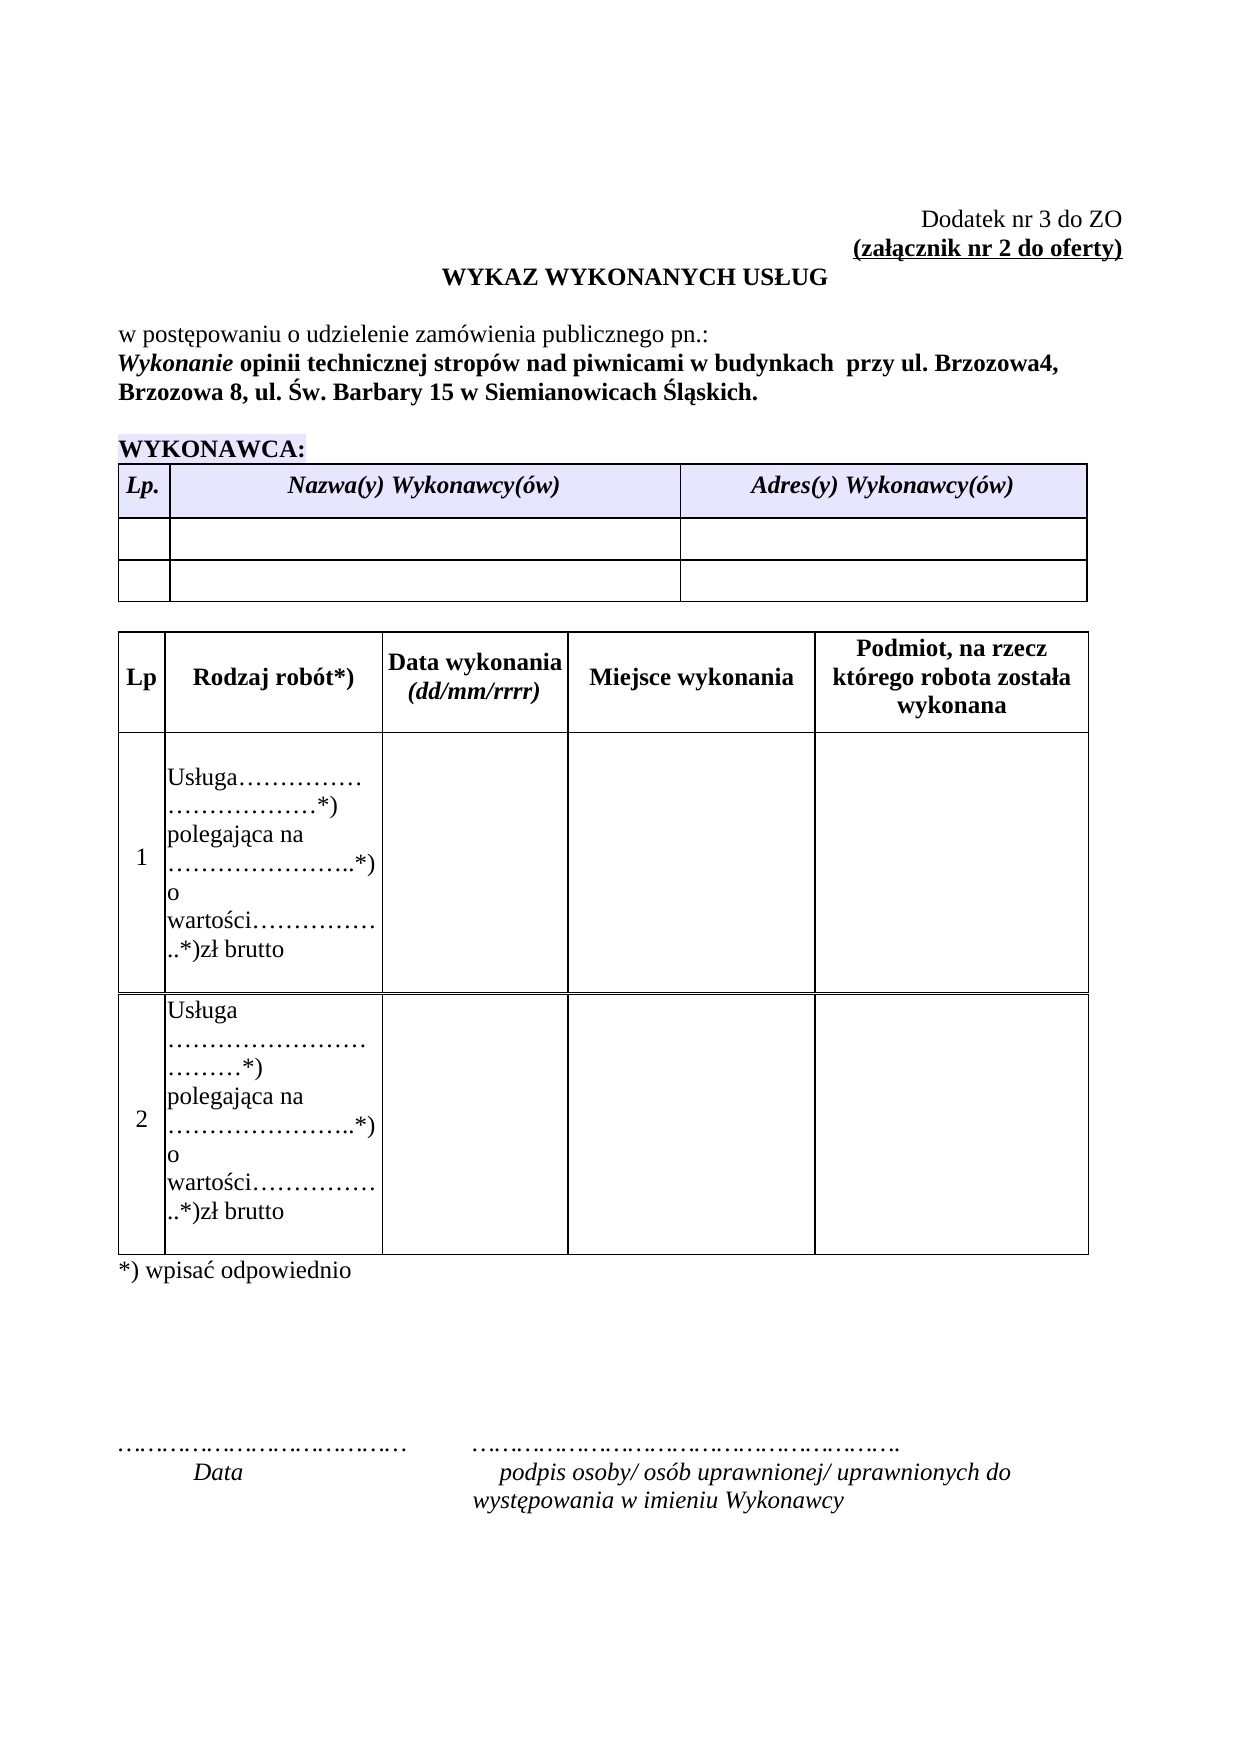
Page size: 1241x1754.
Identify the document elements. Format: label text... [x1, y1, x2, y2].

table_cell [119, 519, 169, 559]
table_header Rodzaj robót*) [166, 633, 381, 732]
table_header Data wykonania (dd/mm/rrrr) [383, 633, 567, 732]
table_cell Usługa……………………………*) polegająca na …………………..*) o wartości……………..*)zł brutto [166, 733, 381, 992]
table_cell [816, 995, 1088, 1254]
table_cell [816, 733, 1088, 992]
table_cell [119, 561, 169, 601]
text w postępowaniu o udzielenie zamówienia publicznego pn.: [118, 319, 1122, 348]
table_cell [569, 733, 814, 992]
text Wykonanie opinii technicznej stropów nad piwnicami w budynkach przy ul. Brzozowa4, Brzozowa 8, ul. Św. Barbary 15 w Siemianowicach Śląskich. [117, 348, 1122, 406]
text WYKONAWCA: [118, 434, 1122, 463]
table_cell [171, 519, 680, 559]
table_header Nazwa(y) Wykonawcy(ów) [171, 465, 680, 517]
text (załącznik nr 2 do oferty) [118, 233, 1122, 262]
table_cell [383, 995, 567, 1254]
table_cell [681, 519, 1086, 559]
text ………………………………… …………………………………………………. [118, 1428, 1122, 1457]
table_cell [383, 733, 567, 992]
table_cell [681, 561, 1086, 601]
text WYKAZ WYKONANYCH USŁUG [148, 262, 1122, 291]
text *) wpisać odpowiednio [118, 1255, 1122, 1284]
table_cell Usługa ……………………………*) polegająca na …………………..*) o wartości……………..*)zł brutto [166, 995, 381, 1254]
table_header Podmiot, na rzecz którego robota została wykonana [816, 633, 1088, 732]
text Data podpis osoby/ osób uprawnionej/ uprawnionych do występowania w imieniu Wykonawcy [118, 1457, 1122, 1514]
table_header Lp [119, 633, 164, 732]
table_cell 1 [119, 733, 164, 992]
table_cell 2 [119, 995, 164, 1254]
text Dodatek nr 3 do ZO [118, 204, 1122, 233]
table_cell [569, 995, 814, 1254]
table_header Adres(y) Wykonawcy(ów) [681, 465, 1086, 517]
table_header Lp. [119, 465, 169, 517]
table_cell [171, 561, 680, 601]
table_header Miejsce wykonania [569, 633, 814, 732]
